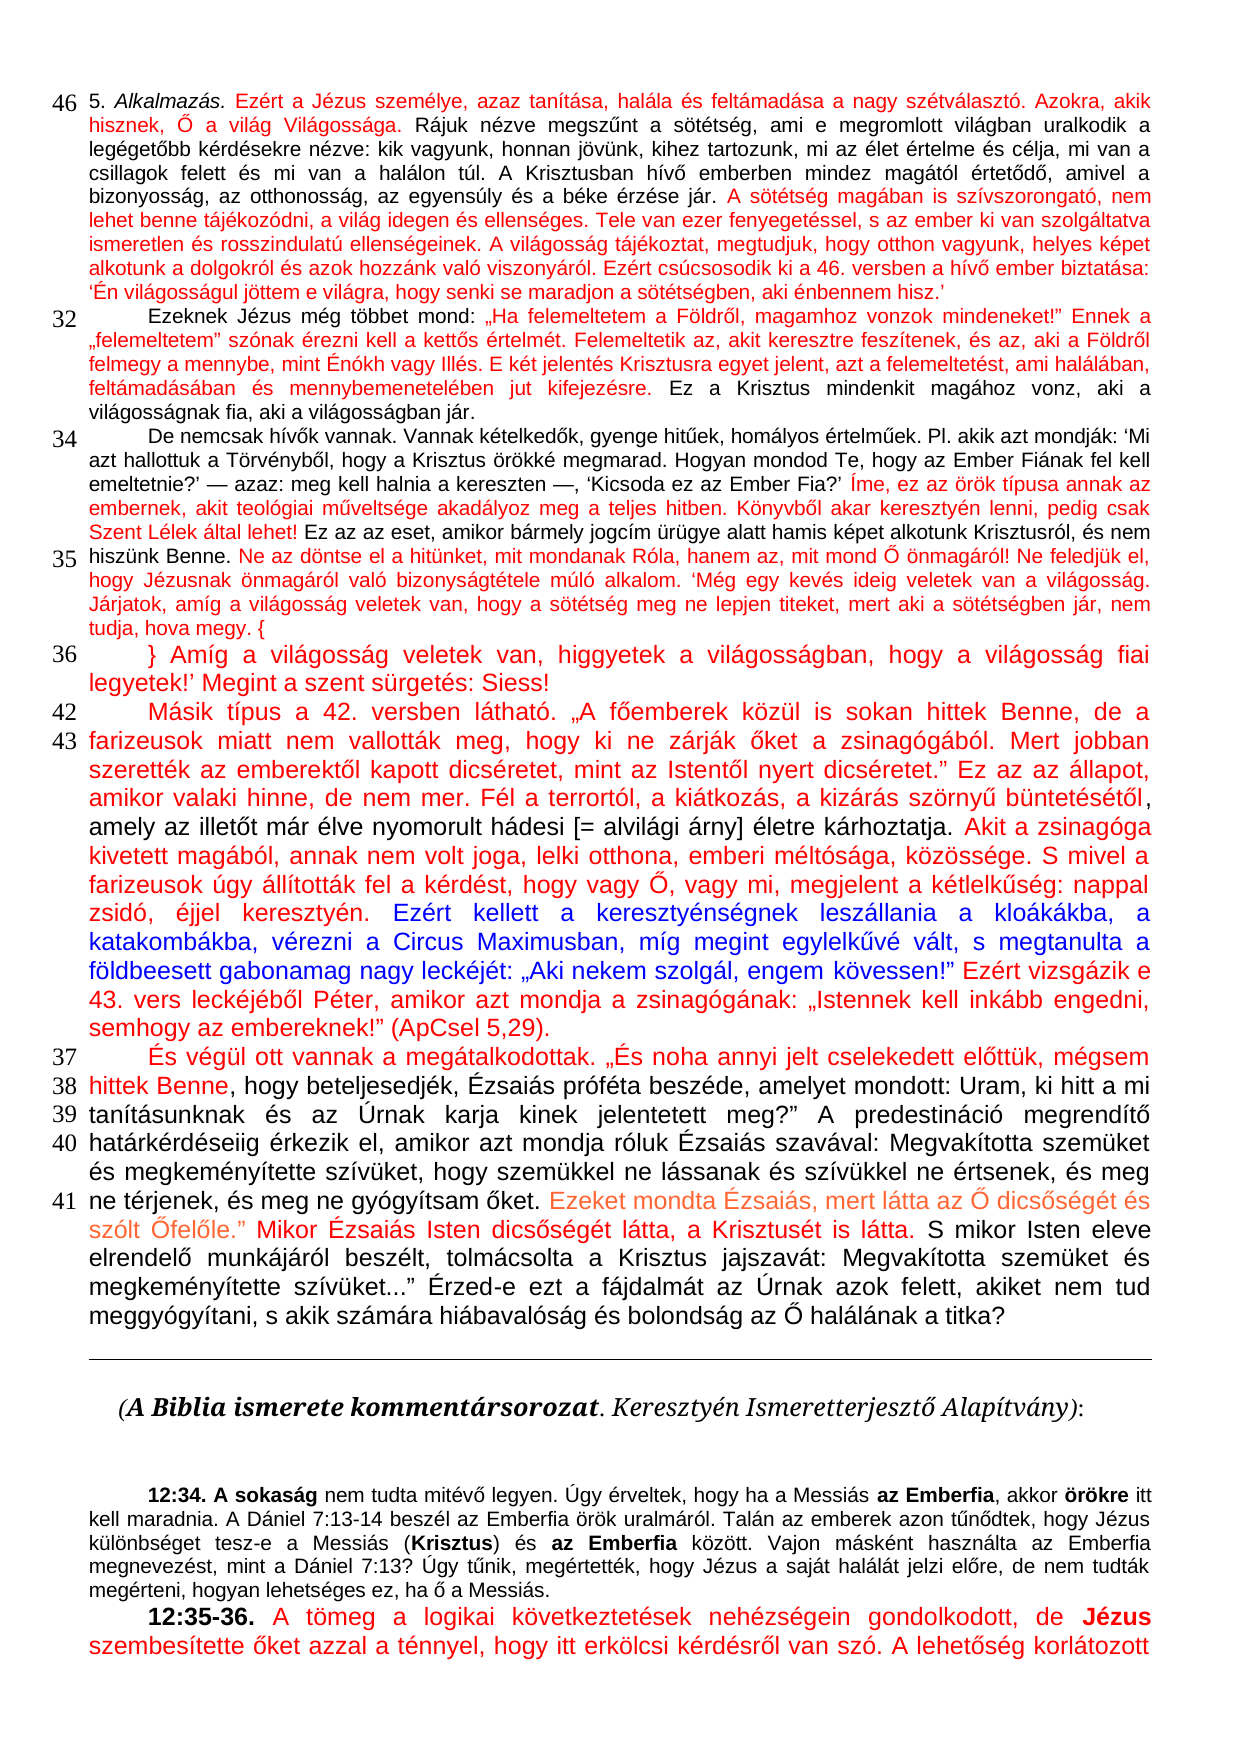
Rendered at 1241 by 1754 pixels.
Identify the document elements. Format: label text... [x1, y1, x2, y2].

text 12:35-36. A tömeg a logikai következtetések nehézségein gondolkodott, de Jézus szembesítette őket azzal a ténnyel, hogy itt erkölcsi kérdésről van szó. A lehetőség korlátozott [88, 1602, 1152, 1660]
text 5. Alkalmazás. Ezért a Jézus személye, azaz tanítása, halála és feltámadása a nagy szétválasztó. Azokra, akik hisznek, Ő a világ Világossága. Rájuk nézve megszűnt a sötétség, ami e megromlott világban uralkodik a legégetőbb kérdésekre nézve: kik vagyunk, honnan jövünk, kihez tartozunk, mi az élet értelme és célja, mi van a csillagok felett és mi van a halálon túl. A Krisztusban hívő emberben mindez magától értetődő, amivel a bizonyosság, az otthonosság, az egyensúly és a béke érzése jár. A sötétség magában is szívszorongató, nem lehet benne tájékozódni, a világ idegen és ellenséges. Tele van ezer fenyegetéssel, s az ember ki van szolgáltatva ismeretlen és rosszindulatú ellenségeinek. A világosság tájékoztat, megtudjuk, hogy otthon vagyunk, helyes képet alkotunk a dolgokról és azok hozzánk való viszonyáról. Ezért csúcsosodik ki a 46. versben a hívő ember biztatása: ‘Én világosságul jöttem e világra, hogy senki se maradjon a sötétségben, aki énbennem hisz.’ [88, 88, 1152, 304]
text Ezeknek Jézus még többet mond: „Ha felemeltetem a Földről, magamhoz vonzok mindeneket!” Ennek a „felemeltetem” szónak érezni kell a kettős értelmét. Felemeltetik az, akit keresztre feszítenek, és az, aki a Földről felmegy a mennybe, mint Énókh vagy Illés. E két jelentés Krisztusra egyet jelent, azt a felemeltetést, ami halálában, feltámadásában és mennybemenetelében jut kifejezésre. Ez a Krisztus mindenkit magához vonz, aki a világosságnak fia, aki a világosságban jár. [88, 304, 1152, 424]
text 12:34. A sokaság nem tudta mitévő legyen. Úgy érveltek, hogy ha a Messiás az Emberfia, akkor örökre itt kell maradnia. A Dániel 7:13-14 beszél az Emberfia örök uralmáról. Talán az emberek azon tűnődtek, hogy Jézus különbséget tesz‑e a Messiás (Krisztus) és az Emberfia között. Vajon másként használta az Emberfia megnevezést, mint a Dániel 7:13? Úgy tűnik, megértették, hogy Jézus a saját halálát jelzi előre, de nem tudták megérteni, hogyan lehetséges ez, ha ő a Messiás. [88, 1482, 1152, 1602]
text 32 [32, 304, 77, 333]
text Másik típus a 42. versben látható. „A főemberek közül is sokan hittek Benne, de a farizeusok miatt nem vallották meg, hogy ki ne zárják őket a zsinagógából. Mert jobban szerették az emberektől kapott dicséretet, mint az Istentől nyert dicséretet.” Ez az az állapot, amikor valaki hinne, de nem mer. Fél a terrortól, a kiátkozás, a kizárás szörnyű büntetésétől, amely az illetőt már élve nyomorult hádesi [= alvilági árny] életre kárhoztatja. Akit a zsinagóga kivetett magából, annak nem volt joga, lelki otthona, emberi méltósága, közössége. S mivel a farizeusok úgy állították fel a kérdést, hogy vagy Ő, vagy mi, megjelent a kétlelkűség: nappal zsidó, éjjel keresztyén. Ezért kellett a keresztyénségnek leszállania a kloákákba, a katakombákba, vérezni a Circus Maximusban, míg megint egylelkűvé vált, s megtanulta a földbeesett gabonamag nagy leckéjét: „Aki nekem szolgál, engem kövessen!” Ezért vizsgázik e 43. vers leckéjéből Péter, amikor azt mondja a zsinagógának: „Istennek kell inkább engedni, semhogy az embereknek!” (ApCsel 5,29). [88, 697, 1152, 1042]
text 40 [32, 1128, 77, 1157]
text 34 [32, 424, 77, 453]
text 43 [32, 726, 77, 754]
text 41 [32, 1186, 77, 1214]
text 37 [32, 1042, 77, 1071]
text 35 [32, 544, 77, 572]
text De nemcsak hívők vannak. Vannak kételkedők, gyenge hitűek, homályos értelműek. Pl. akik azt mondják: ‘Mi azt hallottuk a Törvényből, hogy a Krisztus örökké megmarad. Hogyan mondod Te, hogy az Ember Fiának fel kell emeltetnie?’ — azaz: meg kell halnia a kereszten —, ‘Kicsoda ez az Ember Fia?’ Íme, ez az örök típusa annak az embernek, akit teológiai műveltsége akadályoz meg a teljes hitben. Könyvből akar keresztyén lenni, pedig csak Szent Lélek által lehet! Ez az az eset, amikor bármely jogcím ürügye alatt hamis képet alkotunk Krisztusról, és nem hiszünk Benne. Ne az döntse el a hitünket, mit mondanak Róla, hanem az, mit mond Ő önmagáról! Ne feledjük el, hogy Jézusnak önmagáról való bizonyságtétele múló alkalom. ‘Még egy kevés ideig veletek van a világosság. Járjatok, amíg a világosság veletek van, hogy a sötétség meg ne lepjen titeket, mert aki a sötétségben jár, nem tudja, hova megy. { [88, 424, 1152, 639]
text 39 [32, 1099, 77, 1128]
text 46 [32, 88, 77, 117]
text (A Biblia ismerete kommentársorozat. Keresztyén Ismeretterjesztő Alapítvány): [88, 1360, 1152, 1453]
text 36 [32, 639, 77, 668]
text 42 [32, 697, 77, 726]
text } Amíg a világosság veletek van, higgyetek a világosságban, hogy a világosság fiai legyetek!’ Megint a szent sürgetés: Siess! [88, 639, 1152, 697]
text És végül ott vannak a megátalkodottak. „És noha annyi jelt cselekedett előttük, mégsem hittek Benne, hogy beteljesedjék, Ézsaiás próféta beszéde, amelyet mondott: Uram, ki hitt a mi tanításunknak és az Úrnak karja kinek jelentetett meg?” A predestináció megrendítő határkérdéseiig érkezik el, amikor azt mondja róluk Ézsaiás szavával: Megvakította szemüket és megkeményítette szívüket, hogy szemükkel ne lássanak és szívükkel ne értsenek, és meg ne térjenek, és meg ne gyógyítsam őket. Ezeket mondta Ézsaiás, mert látta az Ő dicsőségét és szólt Őfelőle.” Mikor Ézsaiás Isten dicsőségét látta, a Krisztusét is látta. S mikor Isten eleve elrendelő munkájáról beszélt, tolmácsolta a Krisztus jajszavát: Megvakította szemüket és megkeményítette szívüket...” Érzed‑e ezt a fájdalmát az Úrnak azok felett, akiket nem tud meggyógyítani, s akik számára hiábavalóság és bolondság az Ő halálának a titka? [88, 1042, 1152, 1329]
text 38 [32, 1071, 77, 1099]
